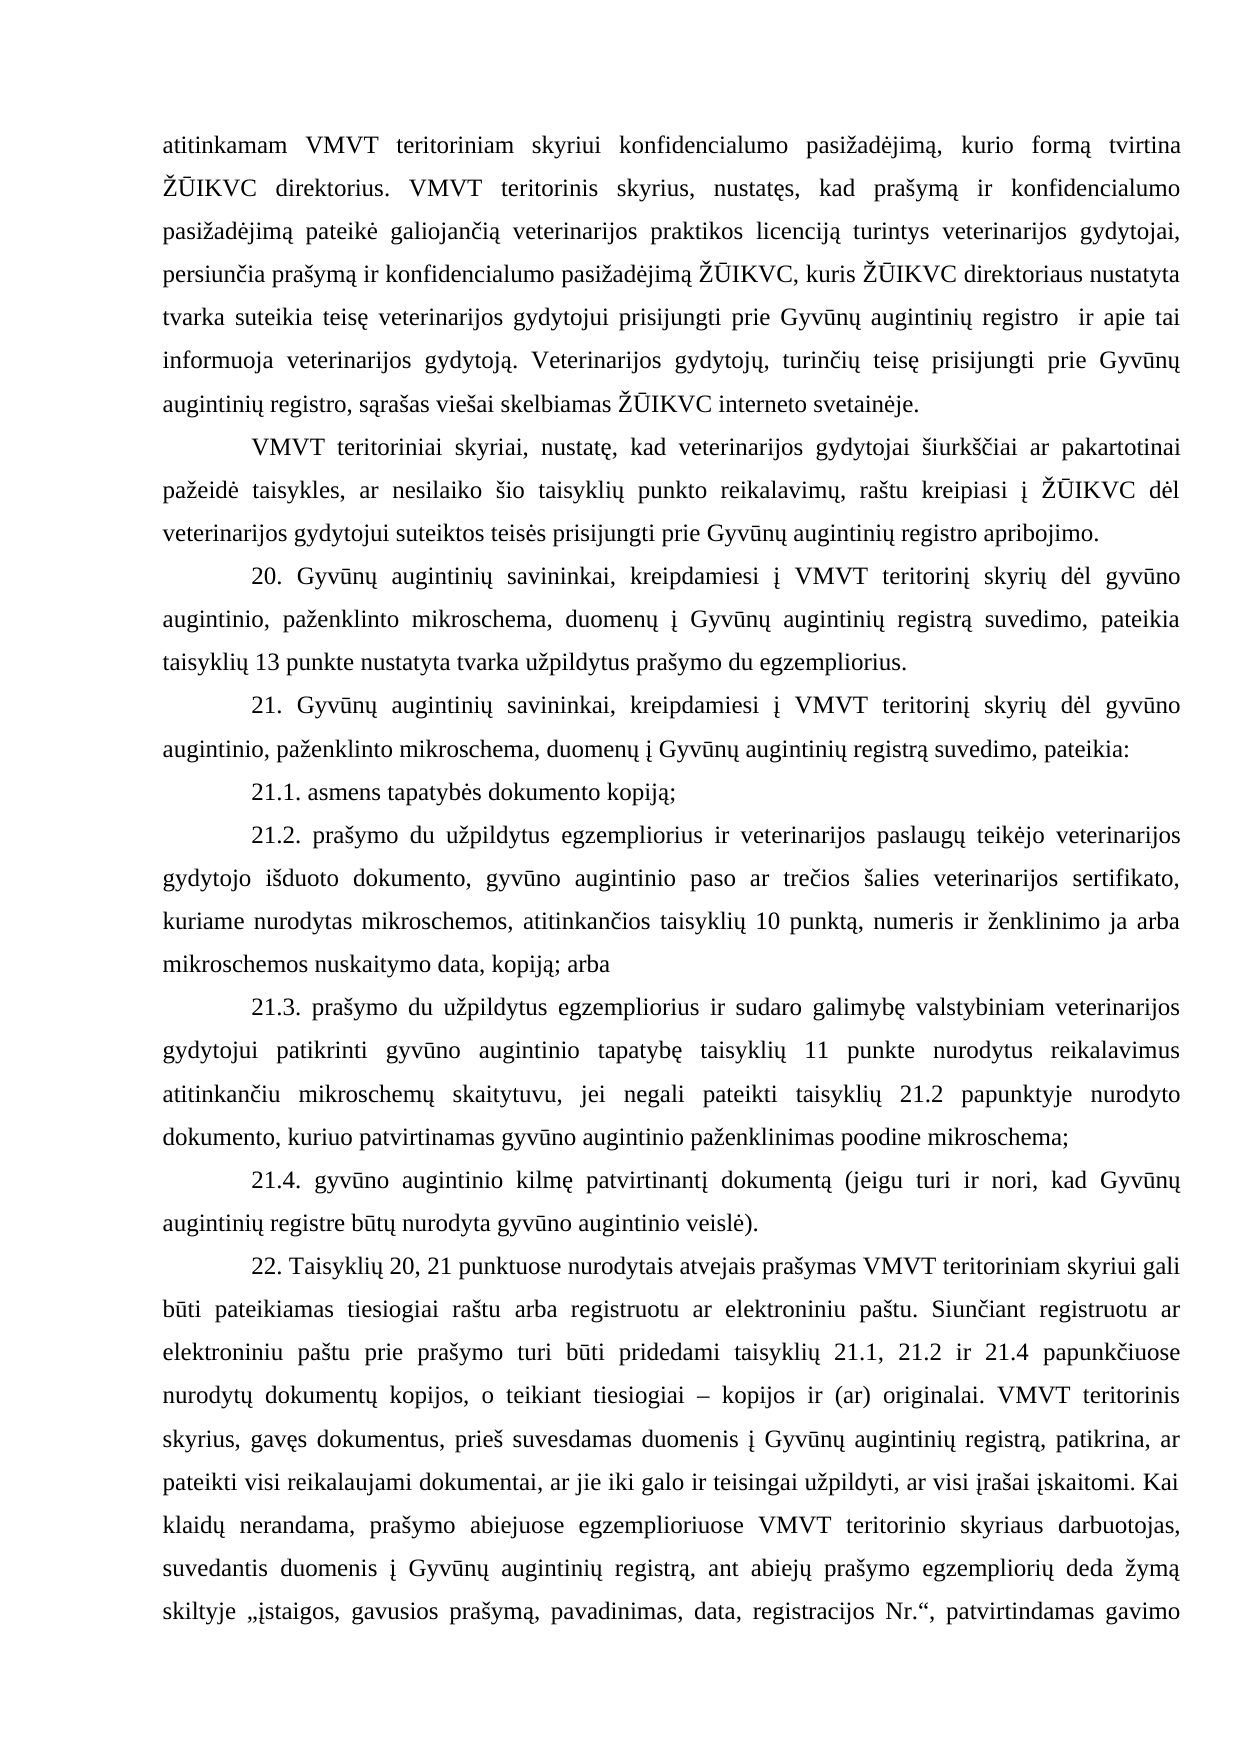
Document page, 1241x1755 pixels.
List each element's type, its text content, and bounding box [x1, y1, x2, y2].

text 22. Taisyklių 20, 21 punktuose nurodytais atvejais prašymas VMVT teritoriniam skyriui gali būti pateikiamas tiesiogiai raštu arba registruotu ar elektroniniu paštu. Siunčiant registruotu ar elektroniniu paštu prie prašymo turi būti pridedami taisyklių 21.1, 21.2 ir 21.4 papunkčiuose nurodytų dokumentų kopijos, o teikiant tiesiogiai – kopijos ir (ar) originalai. VMVT teritorinis skyrius, gavęs dokumentus, prieš suvesdamas duomenis į Gyvūnų augintinių registrą, patikrina, ar pateikti visi reikalaujami dokumentai, ar jie iki galo ir teisingai užpildyti, ar visi įrašai įskaitomi. Kai klaidų nerandama, prašymo abiejuose egzemplioriuose VMVT teritorinio skyriaus darbuotojas, suvedantis duomenis į Gyvūnų augintinių registrą, ant abiejų prašymo egzempliorių deda žymą skiltyje „įstaigos, gavusios prašymą, pavadinimas, data, registracijos Nr.“, patvirtindamas gavimo [162, 1251, 1181, 1625]
text 21.4. gyvūno augintinio kilmę patvirtinantį dokumentą (jeigu turi ir nori, kad Gyvūnų augintinių registre būtų nurodyta gyvūno augintinio veislė). [162, 1165, 1181, 1237]
text VMVT teritoriniai skyriai, nustatę, kad veterinarijos gydytojai šiurkščiai ar pakartotinai pažeidė taisykles, ar nesilaiko šio taisyklių punkto reikalavimų, raštu kreipiasi į ŽŪIKVC dėl veterinarijos gydytojui suteiktos teisės prisijungti prie Gyvūnų augintinių registro apribojimo. [162, 432, 1181, 547]
text 21.1. asmens tapatybės dokumento kopiją; [162, 777, 1181, 806]
text 21. Gyvūnų augintinių savininkai, kreipdamiesi į VMVT teritorinį skyrių dėl gyvūno augintinio, paženklinto mikroschema, duomenų į Gyvūnų augintinių registrą suvedimo, pateikia: [162, 691, 1181, 762]
text 21.2. prašymo du užpildytus egzempliorius ir veterinarijos paslaugų teikėjo veterinarijos gydytojo išduoto dokumento, gyvūno augintinio paso ar trečios šalies veterinarijos sertifikato, kuriame nurodytas mikroschemos, atitinkančios taisyklių 10 punktą, numeris ir ženklinimo ja arba mikroschemos nuskaitymo data, kopiją; arba [162, 820, 1181, 978]
text 20. Gyvūnų augintinių savininkai, kreipdamiesi į VMVT teritorinį skyrių dėl gyvūno augintinio, paženklinto mikroschema, duomenų į Gyvūnų augintinių registrą suvedimo, pateikia taisyklių 13 punkte nustatyta tvarka užpildytus prašymo du egzempliorius. [162, 561, 1181, 676]
text atitinkamam VMVT teritoriniam skyriui konfidencialumo pasižadėjimą, kurio formą tvirtina ŽŪIKVC direktorius. VMVT teritorinis skyrius, nustatęs, kad prašymą ir konfidencialumo pasižadėjimą pateikė galiojančią veterinarijos praktikos licenciją turintys veterinarijos gydytojai, persiunčia prašymą ir konfidencialumo pasižadėjimą ŽŪIKVC, kuris ŽŪIKVC direktoriaus nustatyta tvarka suteikia teisę veterinarijos gydytojui prisijungti prie Gyvūnų augintinių registro ir apie tai informuoja veterinarijos gydytoją. Veterinarijos gydytojų, turinčių teisę prisijungti prie Gyvūnų augintinių registro, sąrašas viešai skelbiamas ŽŪIKVC interneto svetainėje. [162, 130, 1181, 417]
text 21.3. prašymo du užpildytus egzempliorius ir sudaro galimybę valstybiniam veterinarijos gydytojui patikrinti gyvūno augintinio tapatybę taisyklių 11 punkte nurodytus reikalavimus atitinkančiu mikroschemų skaitytuvu, jei negali pateikti taisyklių 21.2 papunktyje nurodyto dokumento, kuriuo patvirtinamas gyvūno augintinio paženklinimas poodine mikroschema; [162, 992, 1181, 1151]
